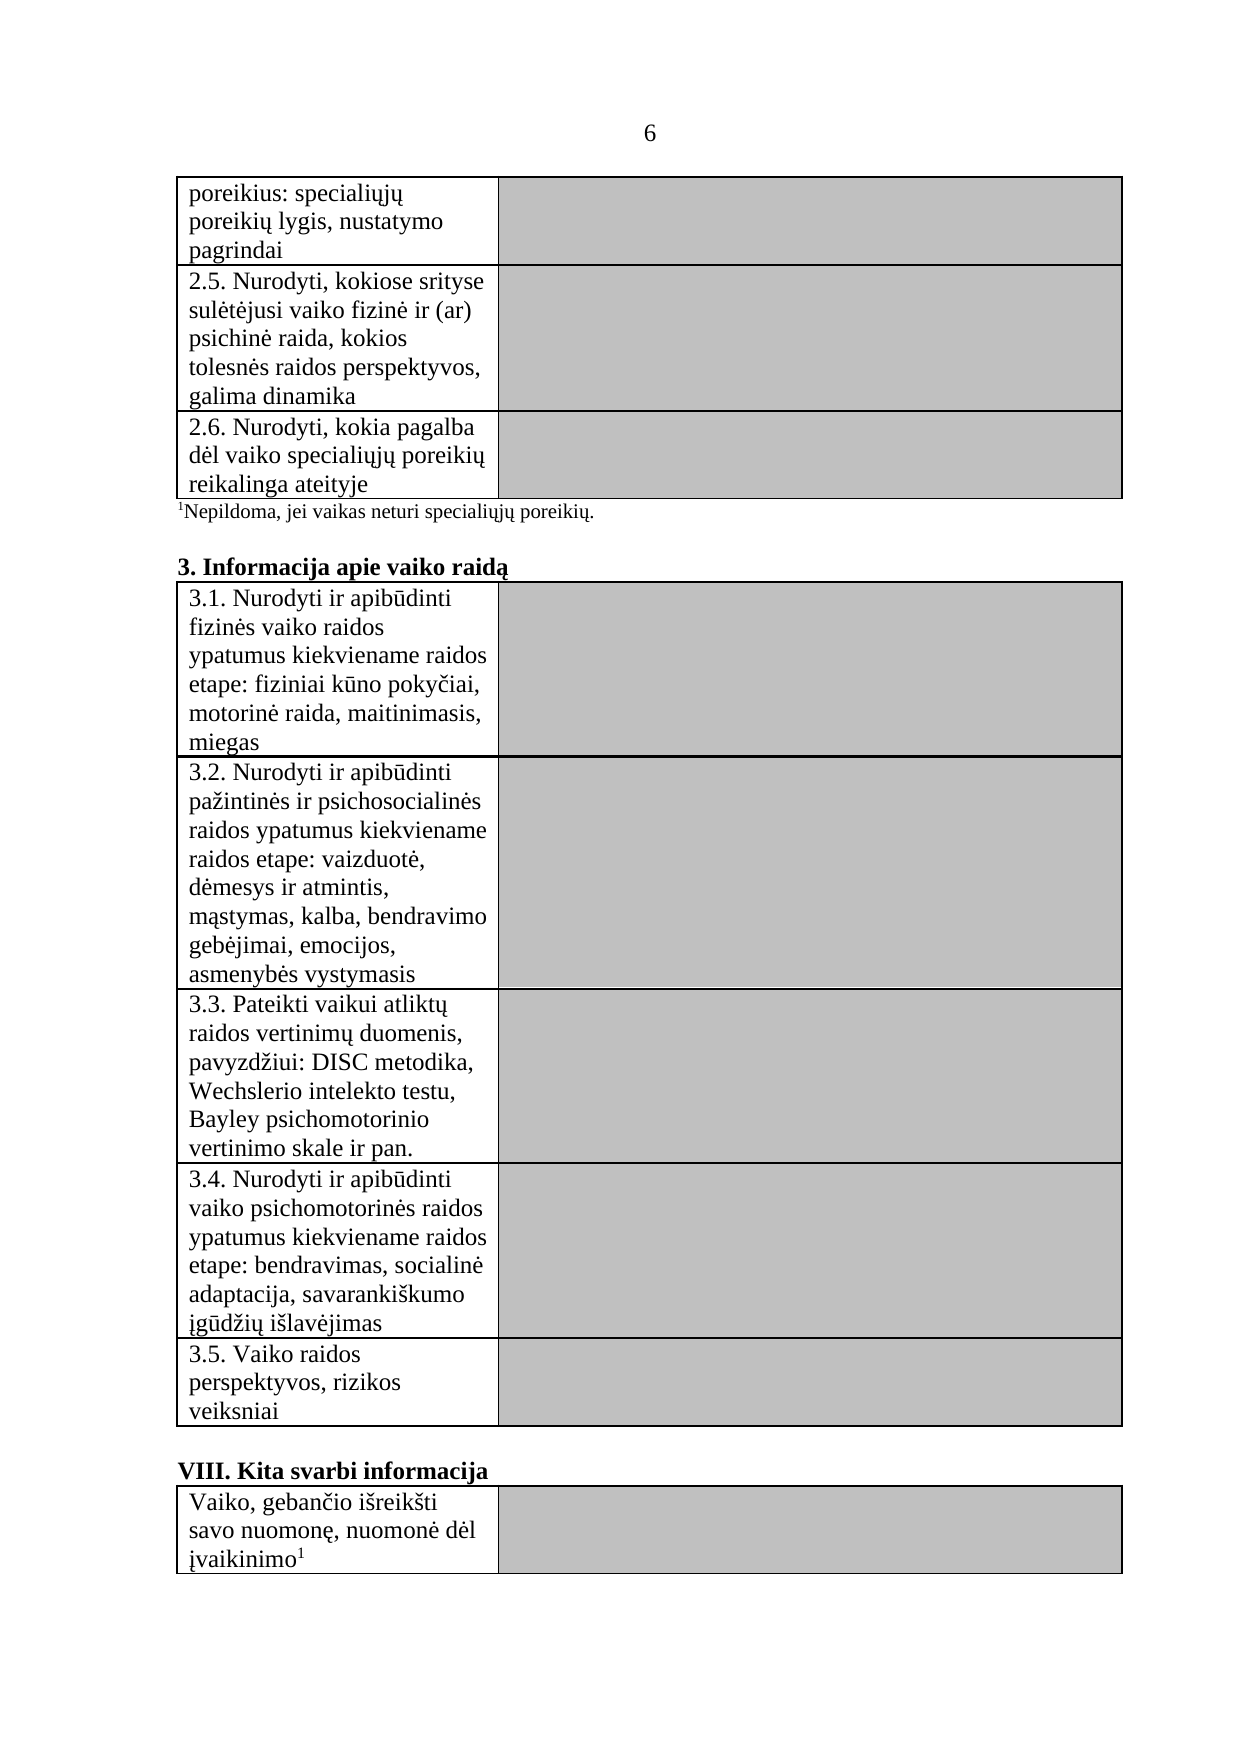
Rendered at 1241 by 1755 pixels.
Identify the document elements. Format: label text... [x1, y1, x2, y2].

table_cell [499, 758, 1121, 987]
table_cell 2.5. Nurodyti, kokiose srityse sulėtėjusi vaiko fizinė ir (ar) psichinė raida, kokios tolesnės raidos perspektyvos, galima dinamika [178, 266, 498, 410]
table_cell poreikius: specialiųjų poreikių lygis, nustatymo pagrindai [178, 178, 498, 264]
table_cell [499, 178, 1121, 264]
table_cell 3.4. Nurodyti ir apibūdinti vaiko psichomotorinės raidos ypatumus kiekviename raidos etape: bendravimas, socialinė adaptacija, savarankiškumo įgūdžių išlavėjimas [178, 1164, 498, 1337]
table_cell 3.5. Vaiko raidos perspektyvos, rizikos veiksniai [178, 1339, 498, 1425]
table_cell 2.6. Nurodyti, kokia pagalba dėl vaiko specialiųjų poreikių reikalinga ateityje [178, 412, 498, 498]
table_cell [499, 990, 1121, 1162]
table_cell [499, 1164, 1121, 1337]
table_header [499, 1487, 1121, 1573]
table_header Vaiko, gebančio išreikšti savo nuomonę, nuomonė dėl įvaikinimo1 [178, 1487, 498, 1573]
text VIII. Kita svarbi informacija [177, 1456, 1122, 1484]
table_cell [499, 412, 1121, 498]
table_header 3.1. Nurodyti ir apibūdinti fizinės vaiko raidos ypatumus kiekviename raidos etape: fiziniai kūno pokyčiai, motorinė raida, maitinimasis, miegas [178, 583, 498, 755]
table_cell [499, 1339, 1121, 1425]
table_cell [499, 266, 1121, 410]
table_cell 3.3. Pateikti vaikui atliktų raidos vertinimų duomenis, pavyzdžiui: DISC metodika, Wechslerio intelekto testu, Bayley psichomotorinio vertinimo skale ir pan. [178, 990, 498, 1162]
text 3. Informacija apie vaiko raidą [177, 552, 1122, 581]
text 1Nepildoma, jei vaikas neturi specialiųjų poreikių. [177, 499, 1122, 523]
table_cell 3.2. Nurodyti ir apibūdinti pažintinės ir psichosocialinės raidos ypatumus kiekviename raidos etape: vaizduotė, dėmesys ir atmintis, mąstymas, kalba, bendravimo gebėjimai, emocijos, asmenybės vystymasis [178, 758, 498, 987]
table_header [499, 583, 1121, 755]
